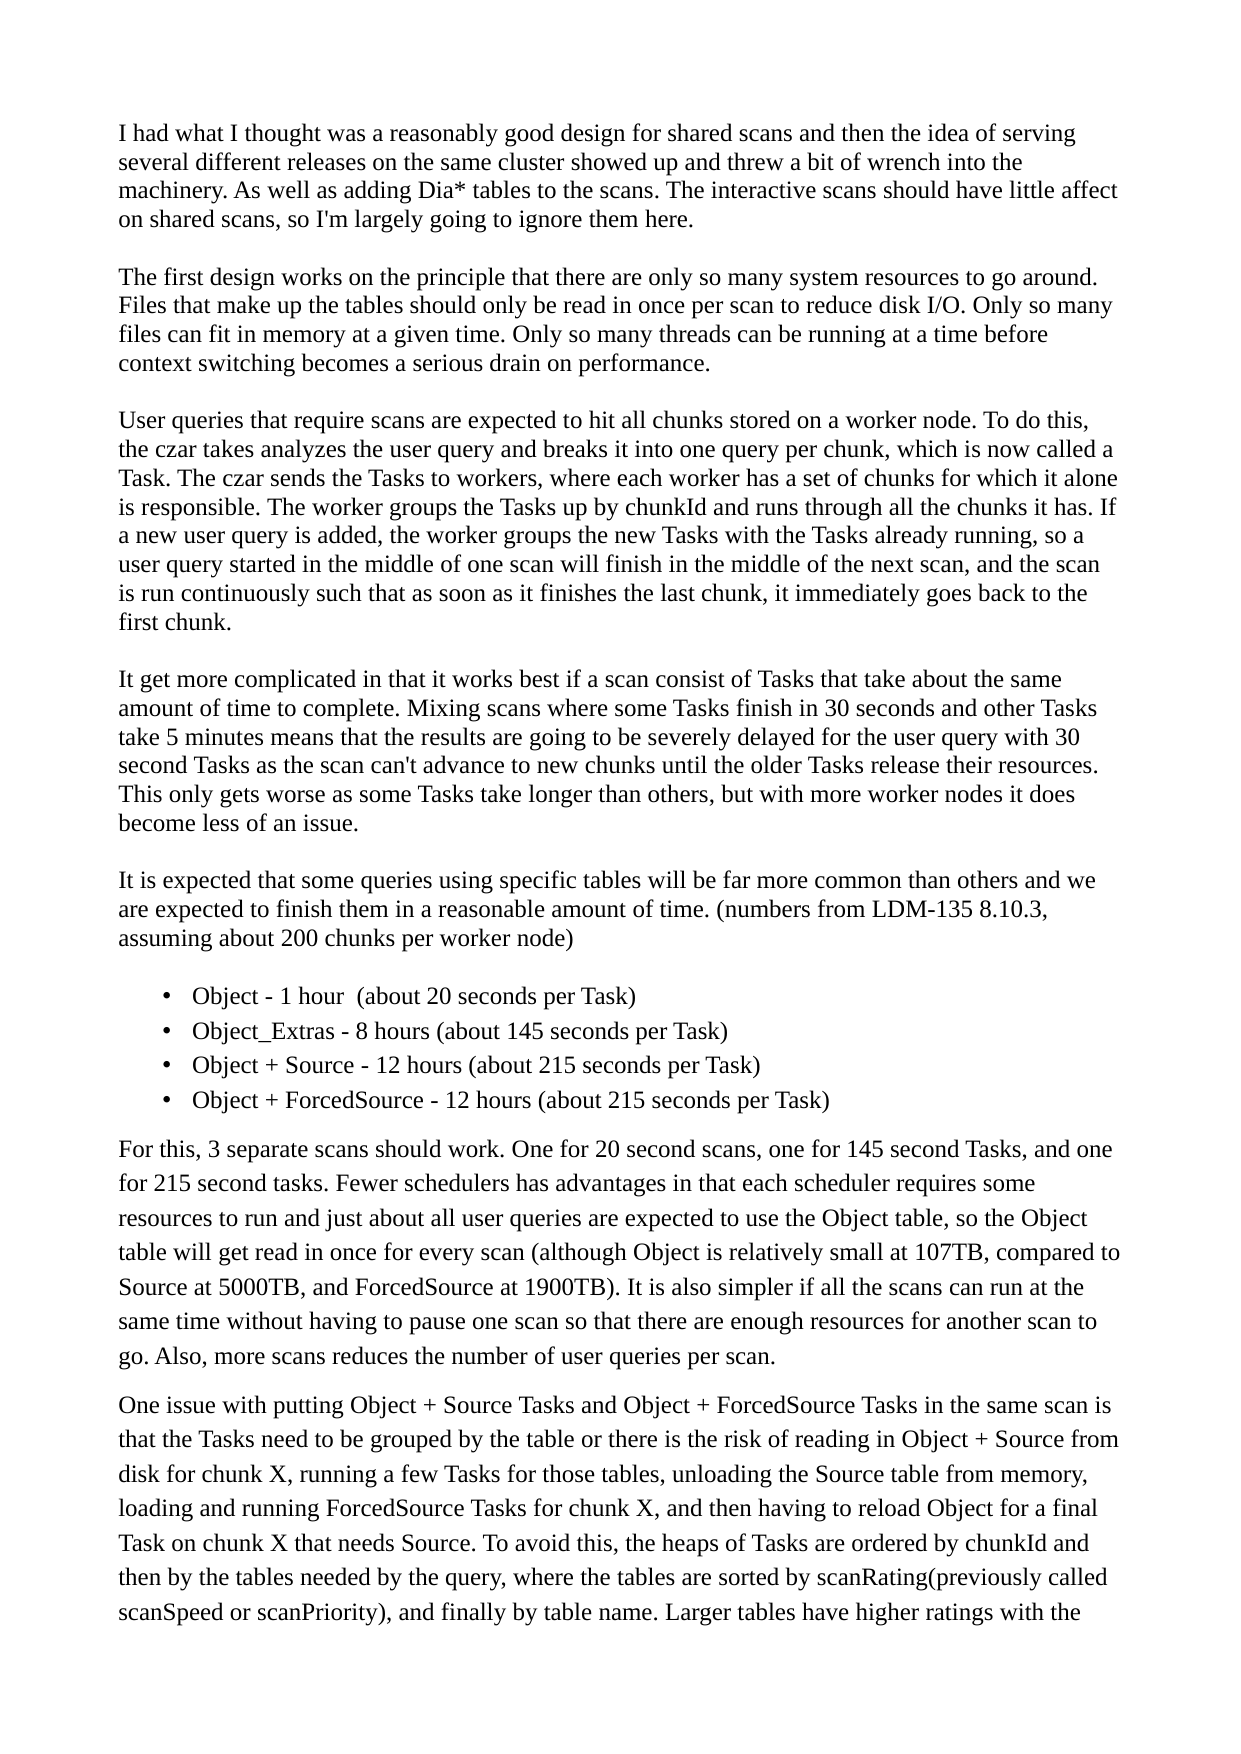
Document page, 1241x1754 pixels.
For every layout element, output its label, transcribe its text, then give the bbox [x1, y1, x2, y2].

list Object - 1 hour (about 20 seconds per Task) [162, 981, 1122, 1010]
text For this, 3 separate scans should work. One for 20 second scans, one for 145 second Tasks, and one for 215 second tasks. Fewer schedulers has advantages in that each scheduler requires some resources to run and just about all user queries are expected to use the Object table, so the Object table will get read in once for every scan (although Object is relatively small at 107TB, compared to Source at 5000TB, and ForcedSource at 1900TB). It is also simpler if all the scans can run at the same time without having to pause one scan so that there are enough resources for another scan to go. Also, more scans reduces the number of user queries per scan. [118, 1134, 1122, 1369]
list Object_Extras - 8 hours (about 145 seconds per Task) [162, 1016, 1122, 1044]
list Object + ForcedSource - 12 hours (about 215 seconds per Task) [162, 1085, 1122, 1113]
list Object + Source - 12 hours (about 215 seconds per Task) [162, 1050, 1122, 1079]
text One issue with putting Object + Source Tasks and Object + ForcedSource Tasks in the same scan is that the Tasks need to be grouped by the table or there is the risk of reading in Object + Source from disk for chunk X, running a few Tasks for those tables, unloading the Source table from memory, loading and running ForcedSource Tasks for chunk X, and then having to reload Object for a final Task on chunk X that needs Source. To avoid this, the heaps of Tasks are ordered by chunkId and then by the tables needed by the query, where the tables are sorted by scanRating(previously called scanSpeed or scanPriority), and finally by table name. Larger tables have higher ratings with the [118, 1390, 1122, 1625]
text I had what I thought was a reasonably good design for shared scans and then the idea of serving several different releases on the same cluster showed up and threw a bit of wrench into the machinery. As well as adding Dia* tables to the scans. The interactive scans should have little affect on shared scans, so I'm largely going to ignore them here. The first design works on the principle that there are only so many system resources to go around. Files that make up the tables should only be read in once per scan to reduce disk I/O. Only so many files can fit in memory at a given time. Only so many threads can be running at a time before context switching becomes a serious drain on performance. User queries that require scans are expected to hit all chunks stored on a worker node. To do this, the czar takes analyzes the user query and breaks it into one query per chunk, which is now called a Task. The czar sends the Tasks to workers, where each worker has a set of chunks for which it alone is responsible. The worker groups the Tasks up by chunkId and runs through all the chunks it has. If a new user query is added, the worker groups the new Tasks with the Tasks already running, so a user query started in the middle of one scan will finish in the middle of the next scan, and the scan is run continuously such that as soon as it finishes the last chunk, it immediately goes back to the first chunk. It get more complicated in that it works best if a scan consist of Tasks that take about the same amount of time to complete. Mixing scans where some Tasks finish in 30 seconds and other Tasks take 5 minutes means that the results are going to be severely delayed for the user query with 30 second Tasks as the scan can't advance to new chunks until the older Tasks release their resources. This only gets worse as some Tasks take longer than others, but with more worker nodes it does become less of an issue. It is expected that some queries using specific tables will be far more common than others and we are expected to finish them in a reasonable amount of time. (numbers from LDM-135 8.10.3, assuming about 200 chunks per worker node) [118, 118, 1122, 952]
